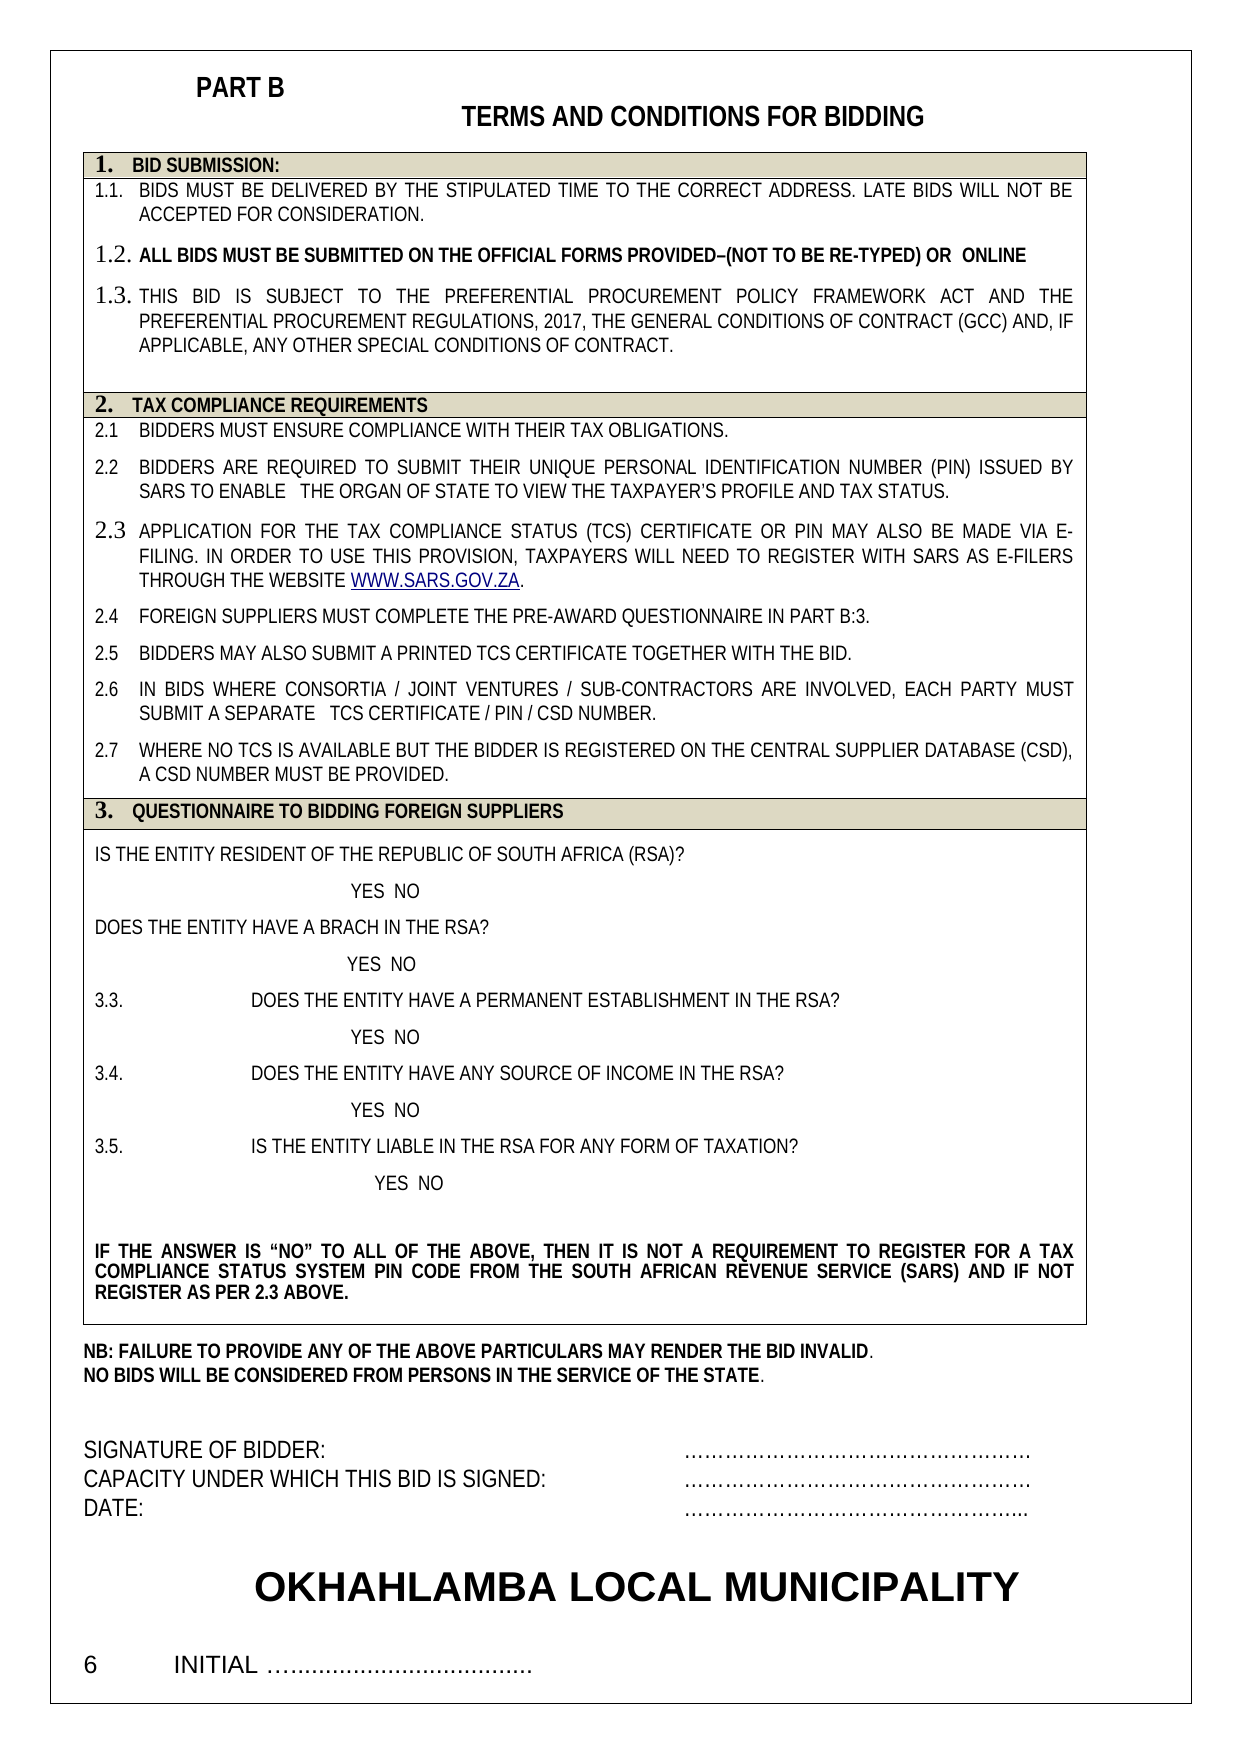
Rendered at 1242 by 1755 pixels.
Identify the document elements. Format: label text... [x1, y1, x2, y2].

table_cell BIDDERS MUST ENSURE COMPLIANCE WITH THEIR TAX OBLIGATIONS. BIDDERS ARE REQUIRED TO SUBMIT THEIR UNIQUE PERSONAL IDENTIFICATION NUMBER (PIN) ISSUED BY SARS TO ENABLE THE ORGAN OF STATE TO VIEW THE TAXPAYER’S PROFILE AND TAX STATUS. APPLICATION FOR THE TAX COMPLIANCE STATUS (TCS) CERTIFICATE OR PIN MAY ALSO BE MADE VIA E-FILING. IN ORDER TO USE THIS PROVISION, TAXPAYERS WILL NEED TO REGISTER WITH SARS AS E-FILERS THROUGH THE WEBSITE WWW.SARS.GOV.ZA. FOREIGN SUPPLIERS MUST COMPLETE THE PRE-AWARD QUESTIONNAIRE IN PART B:3. BIDDERS MAY ALSO SUBMIT A PRINTED TCS CERTIFICATE TOGETHER WITH THE BID. IN BIDS WHERE CONSORTIA / JOINT VENTURES / SUB-CONTRACTORS ARE INVOLVED, EACH PARTY MUST SUBMIT A SEPARATE TCS CERTIFICATE / PIN / CSD NUMBER. WHERE NO TCS IS AVAILABLE BUT THE BIDDER IS REGISTERED ON THE CENTRAL SUPPLIER DATABASE (CSD), A CSD NUMBER MUST BE PROVIDED. [84, 418, 1086, 798]
text TERMS AND CONDITIONS FOR BIDDING [196, 103, 1191, 132]
table_cell QUESTIONNAIRE TO BIDDING FOREIGN SUPPLIERS [84, 799, 1086, 829]
text OKHAHLAMBA LOCAL MUNICIPALITY [83, 1562, 1191, 1610]
table_cell BIDS MUST BE DELIVERED BY THE STIPULATED TIME TO THE CORRECT ADDRESS. LATE BIDS WILL NOT BE ACCEPTED FOR CONSIDERATION. ALL BIDS MUST BE SUBMITTED ON THE OFFICIAL FORMS PROVIDED–(NOT TO BE RE-TYPED) OR ONLINE THIS BID IS SUBJECT TO THE PREFERENTIAL PROCUREMENT POLICY FRAMEWORK ACT AND THE PREFERENTIAL PROCUREMENT REGULATIONS, 2017, THE GENERAL CONDITIONS OF CONTRACT (GCC) AND, IF APPLICABLE, ANY OTHER SPECIAL CONDITIONS OF CONTRACT. [84, 179, 1086, 392]
text SIGNATURE OF BIDDER: …………………………………………… [83, 1435, 1191, 1464]
table_header BID SUBMISSION: [84, 153, 1086, 177]
text CAPACITY UNDER WHICH THIS BID IS SIGNED: …………………………………………… [83, 1464, 1191, 1492]
table_cell IS THE ENTITY RESIDENT OF THE REPUBLIC OF SOUTH AFRICA (RSA)? YES NO DOES THE ENTITY HAVE A BRACH IN THE RSA? YES NO 3.3. DOES THE ENTITY HAVE A PERMANENT ESTABLISHMENT IN THE RSA? YES NO 3.4. DOES THE ENTITY HAVE ANY SOURCE OF INCOME IN THE RSA? YES NO 3.5. IS THE ENTITY LIABLE IN THE RSA FOR ANY FORM OF TAXATION? YES NO IF THE ANSWER IS “NO” TO ALL OF THE ABOVE, THEN IT IS NOT A REQUIREMENT TO REGISTER FOR A TAX COMPLIANCE STATUS SYSTEM PIN CODE FROM THE SOUTH AFRICAN REVENUE SERVICE (SARS) AND IF NOT REGISTER AS PER 2.3 ABOVE. [84, 830, 1086, 1324]
table_cell TAX COMPLIANCE REQUIREMENTS [84, 393, 1086, 417]
text NB: FAILURE TO PROVIDE ANY OF THE ABOVE PARTICULARS MAY RENDER THE BID INVALID. [83, 1339, 1191, 1363]
text PART B [196, 75, 1191, 103]
text NO BIDS WILL BE CONSIDERED FROM PERSONS IN THE SERVICE OF THE STATE. [83, 1363, 1191, 1387]
text DATE: …………………………………………... [83, 1492, 1191, 1521]
